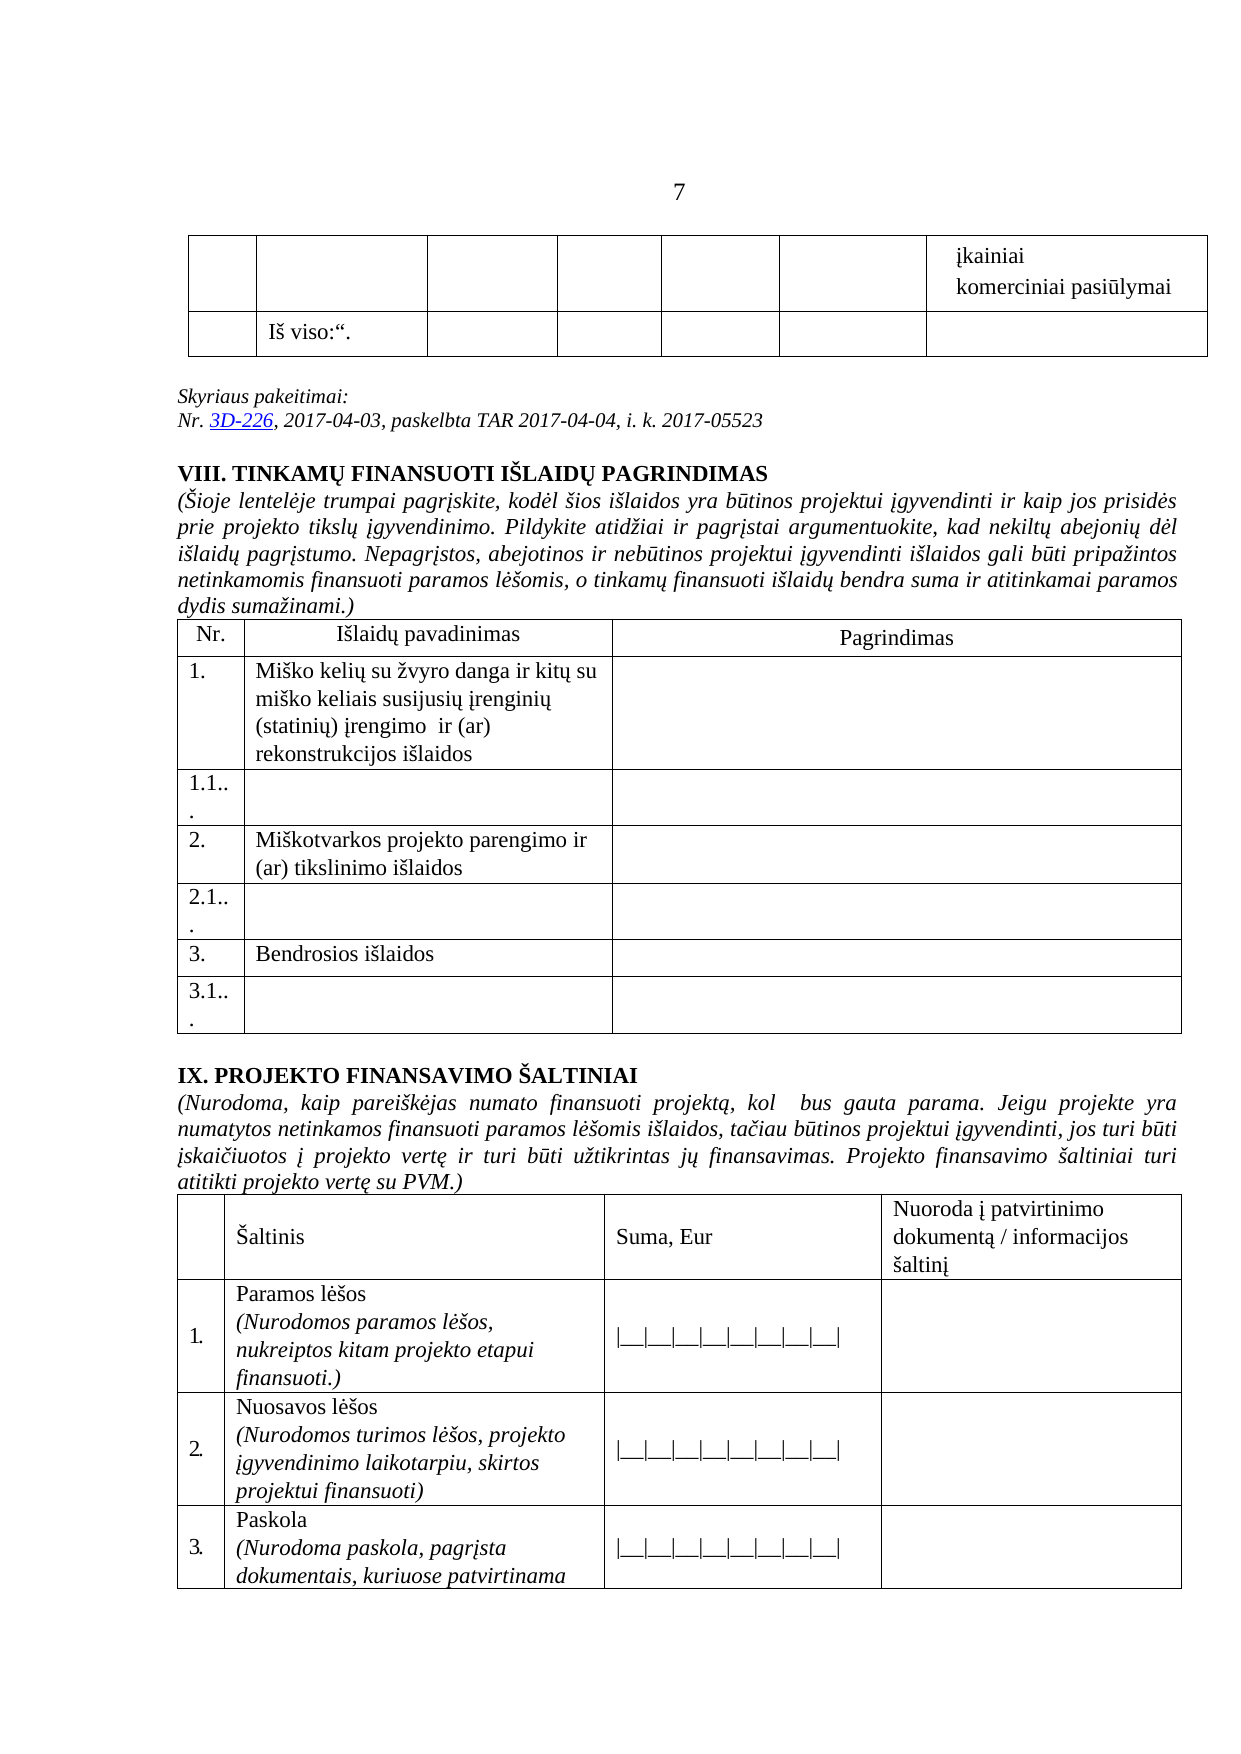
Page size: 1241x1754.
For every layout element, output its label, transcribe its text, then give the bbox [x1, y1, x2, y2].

table_cell [780, 312, 926, 356]
table_cell 2. [178, 826, 244, 882]
table_cell Miško kelių su žvyro danga ir kitų su miško keliais susijusių įrenginių (statinių) įrengimo ir (ar) rekonstrukcijos išlaidos [245, 657, 612, 768]
table_cell |__|__|__|__|__|__|__|__| [605, 1280, 881, 1392]
table_cell [613, 940, 1181, 976]
text (Nurodoma, kaip pareiškėjas numato finansuoti projektą, kol bus gauta parama. Jeigu projekte yra numatytos netinkamos finansuoti paramos lėšomis išlaidos, tačiau būtinos projektui įgyvendinti, jos turi būti įskaičiuotos į projekto vertę ir turi būti užtikrintas jų finansavimas. Projekto finansavimo šaltiniai turi atitikti projekto vertę su PVM.) [177, 1089, 1181, 1194]
table_header Išlaidų pavadinimas [245, 620, 612, 656]
table_cell [558, 312, 661, 356]
table_header [178, 1195, 224, 1279]
table_cell [662, 312, 779, 356]
table_cell [613, 884, 1181, 939]
text Nr. 3D-226, 2017-04-03, paskelbta TAR 2017-04-04, i. k. 2017-05523 [177, 408, 1181, 432]
table_cell [189, 312, 256, 356]
text IX. PROJEKTO FINANSAVIMO ŠALTINIAI [177, 1063, 1181, 1089]
table_cell Iš viso:“. [257, 312, 427, 356]
table_header Pagrindimas [613, 620, 1181, 656]
table_cell [245, 770, 612, 825]
table_cell [245, 977, 612, 1033]
table_cell Bendrosios išlaidos [245, 940, 612, 976]
table_cell Miškotvarkos projekto parengimo ir (ar) tikslinimo išlaidos [245, 826, 612, 882]
table_cell [613, 826, 1181, 882]
table_cell 1.1... [178, 770, 244, 825]
table_cell [882, 1506, 1181, 1588]
text (šioje lentelėje trumpai pagrįskite, kodėl šios išlaidos yra būtinos projektui įgyvendinti ir kaip jos prisidės prie projekto tikslų įgyvendinimo. Pildykite atidžiai ir pagrįstai argumentuokite, kad nekiltų abejonių dėl išlaidų pagrįstumo. Nepagrįstos, abejotinos ir nebūtinos projektui įgyvendinti išlaidos gali būti pripažintos netinkamomis finansuoti paramos lėšomis, o tinkamų finansuoti išlaidų bendra suma ir atitinkamai paramos dydis sumažinami.) [177, 487, 1181, 619]
table_cell [780, 236, 926, 311]
table_cell [662, 236, 779, 311]
table_cell [558, 236, 661, 311]
table_cell 3. [178, 1506, 224, 1588]
table_cell [613, 977, 1181, 1033]
table_cell įkainiai komerciniai pasiūlymai [927, 236, 1207, 311]
table_cell [245, 884, 612, 939]
table_cell [189, 236, 256, 311]
table_cell 3.1... [178, 977, 244, 1033]
table_cell [613, 657, 1181, 768]
table_header Nr. [178, 620, 244, 656]
table_cell 1. [178, 657, 244, 768]
table_header Suma, Eur [605, 1195, 881, 1279]
table_cell [927, 312, 1207, 356]
table_cell 2.1... [178, 884, 244, 939]
table_cell 3. [178, 940, 244, 976]
table_header Nuoroda į patvirtinimo dokumentą / informacijos šaltinį [882, 1195, 1181, 1279]
table_cell [613, 770, 1181, 825]
text VIII. TINKAMŲ FINANSUOTI išlaidų pagrindimas [177, 461, 1181, 487]
table_header Šaltinis [225, 1195, 604, 1279]
table_cell Paramos lėšos (Nurodomos paramos lėšos, nukreiptos kitam projekto etapui finansuoti.) [225, 1280, 604, 1392]
table_cell [257, 236, 427, 311]
table_cell [428, 312, 557, 356]
table_cell [882, 1393, 1181, 1505]
table_cell |__|__|__|__|__|__|__|__| [605, 1393, 881, 1505]
table_cell 1. [178, 1280, 224, 1392]
table_cell |__|__|__|__|__|__|__|__| [605, 1506, 881, 1588]
table_cell [882, 1280, 1181, 1392]
text Skyriaus pakeitimai: [177, 384, 1181, 408]
table_cell 2. [178, 1393, 224, 1505]
table_cell [428, 236, 557, 311]
table_cell Nuosavos lėšos (Nurodomos turimos lėšos, projekto įgyvendinimo laikotarpiu, skirtos projektui finansuoti) [225, 1393, 604, 1505]
table_cell Paskola (Nurodoma paskola, pagrįsta dokumentais, kuriuose patvirtinama [225, 1506, 604, 1588]
